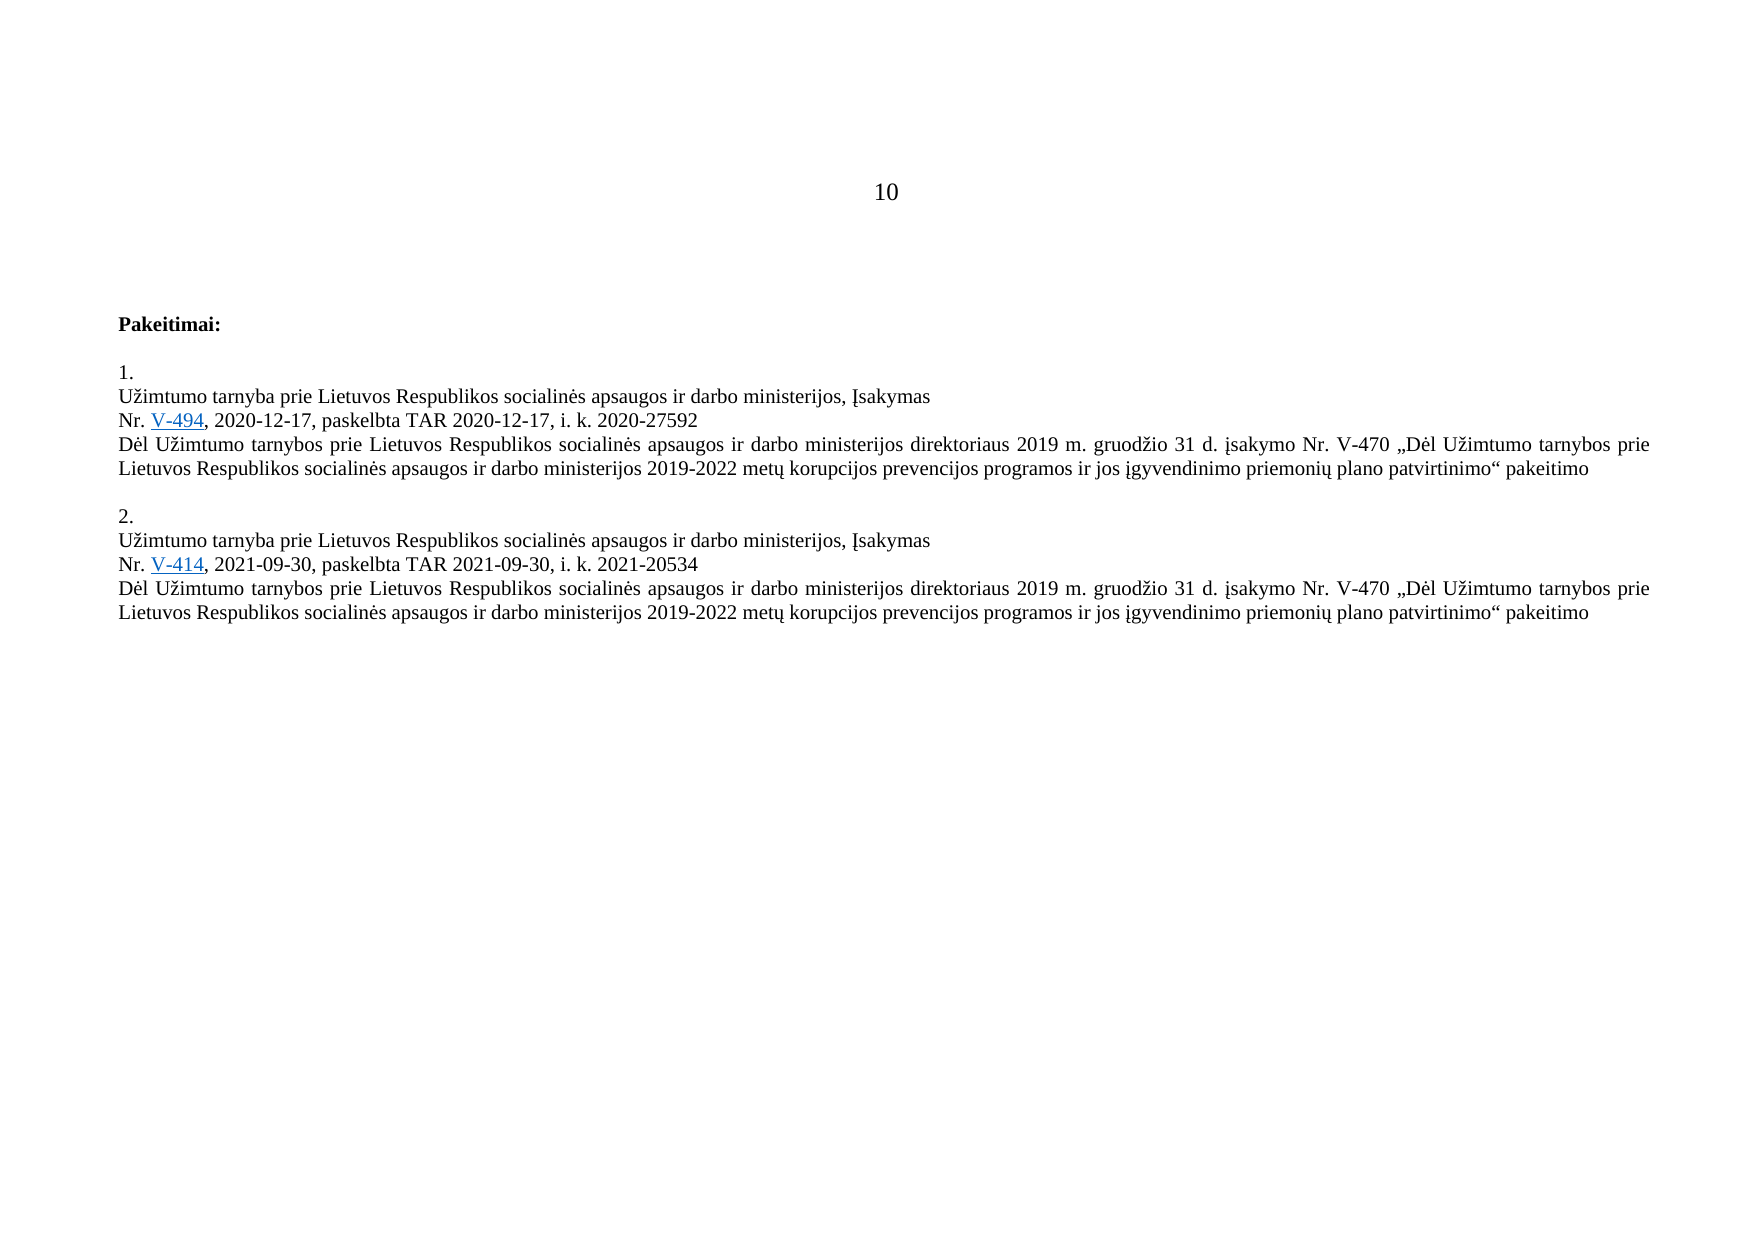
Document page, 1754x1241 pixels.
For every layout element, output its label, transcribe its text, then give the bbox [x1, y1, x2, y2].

text Užimtumo tarnyba prie Lietuvos Respublikos socialinės apsaugos ir darbo ministerijos, Įsakymas [118, 528, 1654, 552]
text Pakeitimai: [118, 312, 1654, 336]
text Nr. V-414, 2021-09-30, paskelbta TAR 2021-09-30, i. k. 2021-20534 [118, 552, 1654, 576]
text Nr. V-494, 2020-12-17, paskelbta TAR 2020-12-17, i. k. 2020-27592 [118, 408, 1654, 432]
text Užimtumo tarnyba prie Lietuvos Respublikos socialinės apsaugos ir darbo ministerijos, Įsakymas [118, 384, 1654, 408]
text Dėl Užimtumo tarnybos prie Lietuvos Respublikos socialinės apsaugos ir darbo ministerijos direktoriaus 2019 m. gruodžio 31 d. įsakymo Nr. V-470 „Dėl Užimtumo tarnybos prie Lietuvos Respublikos socialinės apsaugos ir darbo ministerijos 2019-2022 metų korupcijos prevencijos programos ir jos įgyvendinimo priemonių plano patvirtinimo“ pakeitimo [118, 432, 1654, 480]
text 2. [118, 504, 1654, 528]
text 1. [118, 360, 1654, 384]
text Dėl Užimtumo tarnybos prie Lietuvos Respublikos socialinės apsaugos ir darbo ministerijos direktoriaus 2019 m. gruodžio 31 d. įsakymo Nr. V-470 „Dėl Užimtumo tarnybos prie Lietuvos Respublikos socialinės apsaugos ir darbo ministerijos 2019-2022 metų korupcijos prevencijos programos ir jos įgyvendinimo priemonių plano patvirtinimo“ pakeitimo [118, 576, 1654, 624]
